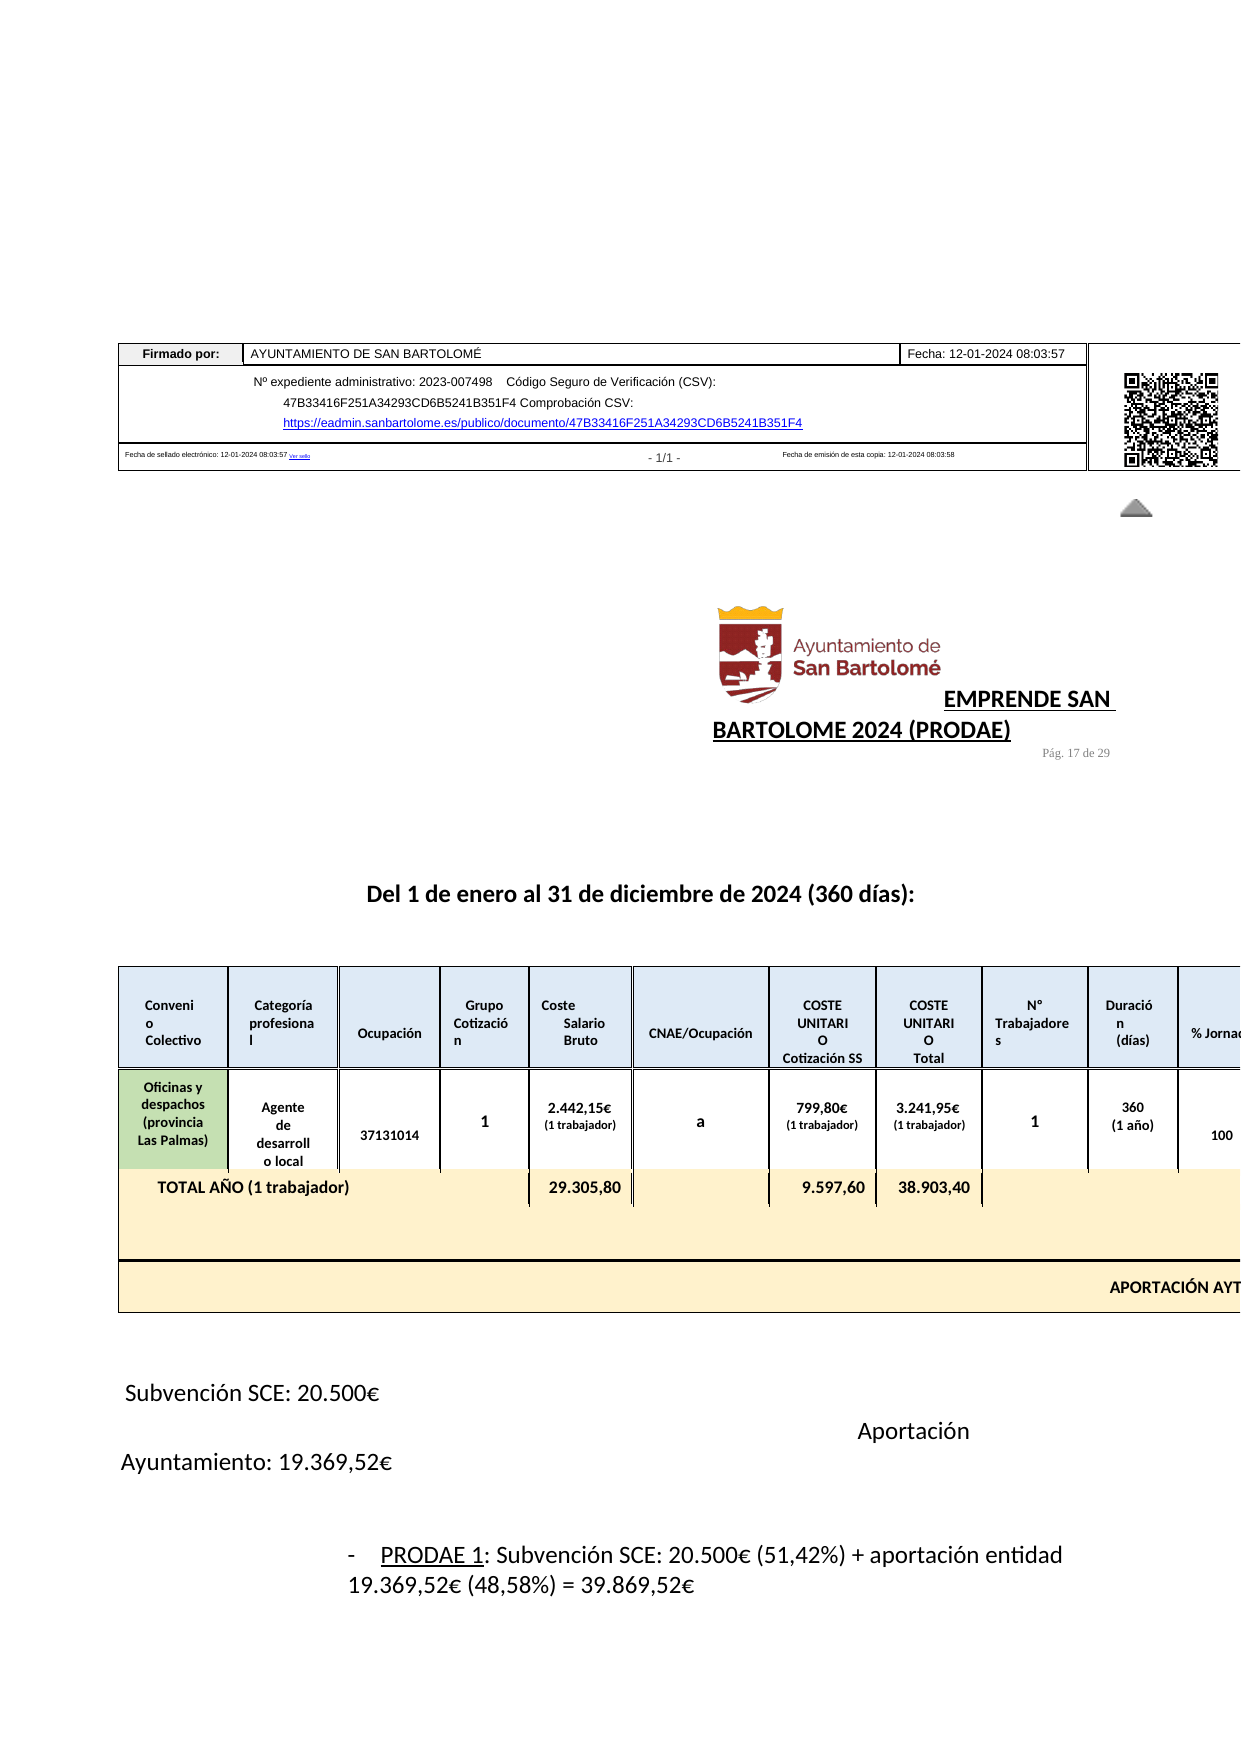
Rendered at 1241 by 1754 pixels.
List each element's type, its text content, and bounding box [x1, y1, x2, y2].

table_cell 9.597,60 [770, 1176, 875, 1204]
table_header Categoría profesional [229, 967, 337, 1067]
table_cell 100 [1179, 1070, 1240, 1169]
table_header Fecha: 12-01-2024 08:03:57 [901, 344, 1086, 364]
table_header [1089, 344, 1240, 470]
table_cell 1 [441, 1070, 528, 1169]
text - PRODAE 1: Subvención SCE: 20.500€ (51,42%) + aportación entidad 19.369,52€ (48,58%) = 39.869,52€ [347, 1539, 1122, 1600]
table_cell [634, 1176, 768, 1204]
text EMPRENDE SAN BARTOLOME 2024 (PRODAE) [712, 602, 1122, 744]
table_cell 29.305,80 [530, 1176, 631, 1204]
table_header Firmado por: [119, 344, 242, 362]
table_header AYUNTAMIENTO DE SAN BARTOLOMÉ [244, 344, 899, 364]
table_cell [983, 1176, 1240, 1204]
table_cell Oficinas y despachos (provincia Las Palmas) [119, 1070, 227, 1169]
table_cell APORTACIÓN AYTO SAN BARTOLOMÉ [119, 1262, 1240, 1312]
table_cell 2.442,15€ (1 trabajador) [530, 1070, 631, 1169]
text Aportación Ayuntamiento: 19.369,52€ [121, 1416, 1122, 1477]
table_cell 3.241,95€ (1 trabajador) [877, 1070, 981, 1169]
table_cell 38.903,40 [877, 1176, 981, 1204]
table_cell TOTAL AÑO (1 trabajador) [119, 1176, 528, 1204]
table_header Ocupación [340, 967, 439, 1067]
table_cell 799,80€ (1 trabajador) [770, 1070, 875, 1169]
table_header % Jornada [1179, 967, 1240, 1067]
table_cell 360 (1 año) [1089, 1070, 1177, 1169]
table_header CNAE/Ocupación [634, 967, 768, 1067]
table_header Grupo Cotización [441, 967, 528, 1067]
table_cell 37131014 [340, 1070, 439, 1169]
text Del 1 de enero al 31 de diciembre de 2024 (360 días): [366, 878, 1122, 909]
table_header Nº Trabajadores [983, 967, 1087, 1067]
table_header Duración (días) [1089, 967, 1177, 1067]
table_cell Fecha de sellado electrónico: 12-01-2024 08:03:57 Ver sello - 1/1 - Fecha de emisión de esta copia: 12-01-2024 08:03:58 [119, 444, 1086, 470]
table_header COSTE UNITARIO Total [877, 967, 981, 1067]
table_header Convenio Colectivo [119, 967, 227, 1067]
table_cell Agente de desarrollo local [229, 1070, 337, 1169]
text Subvención SCE: 20.500€ [125, 1377, 1122, 1408]
table_cell 1 [983, 1070, 1087, 1169]
table_cell SUBVENCIÓN SCE [119, 1210, 1240, 1259]
table_header COSTE UNITARIO Cotización SS [770, 967, 875, 1067]
table_cell Nº expediente administrativo: 2023-007498 Código Seguro de Verificación (CSV): 47B33416F251A34293CD6B5241B351F4 Comprobación CSV: https://eadmin.sanbartolome.es/publico/documento/47B33416F251A34293CD6B5241B351F4 [119, 366, 1086, 442]
table_header Coste Salario Bruto [530, 967, 631, 1067]
table_cell a [634, 1070, 768, 1169]
text Pág. 17 de 29 [118, 746, 1110, 760]
